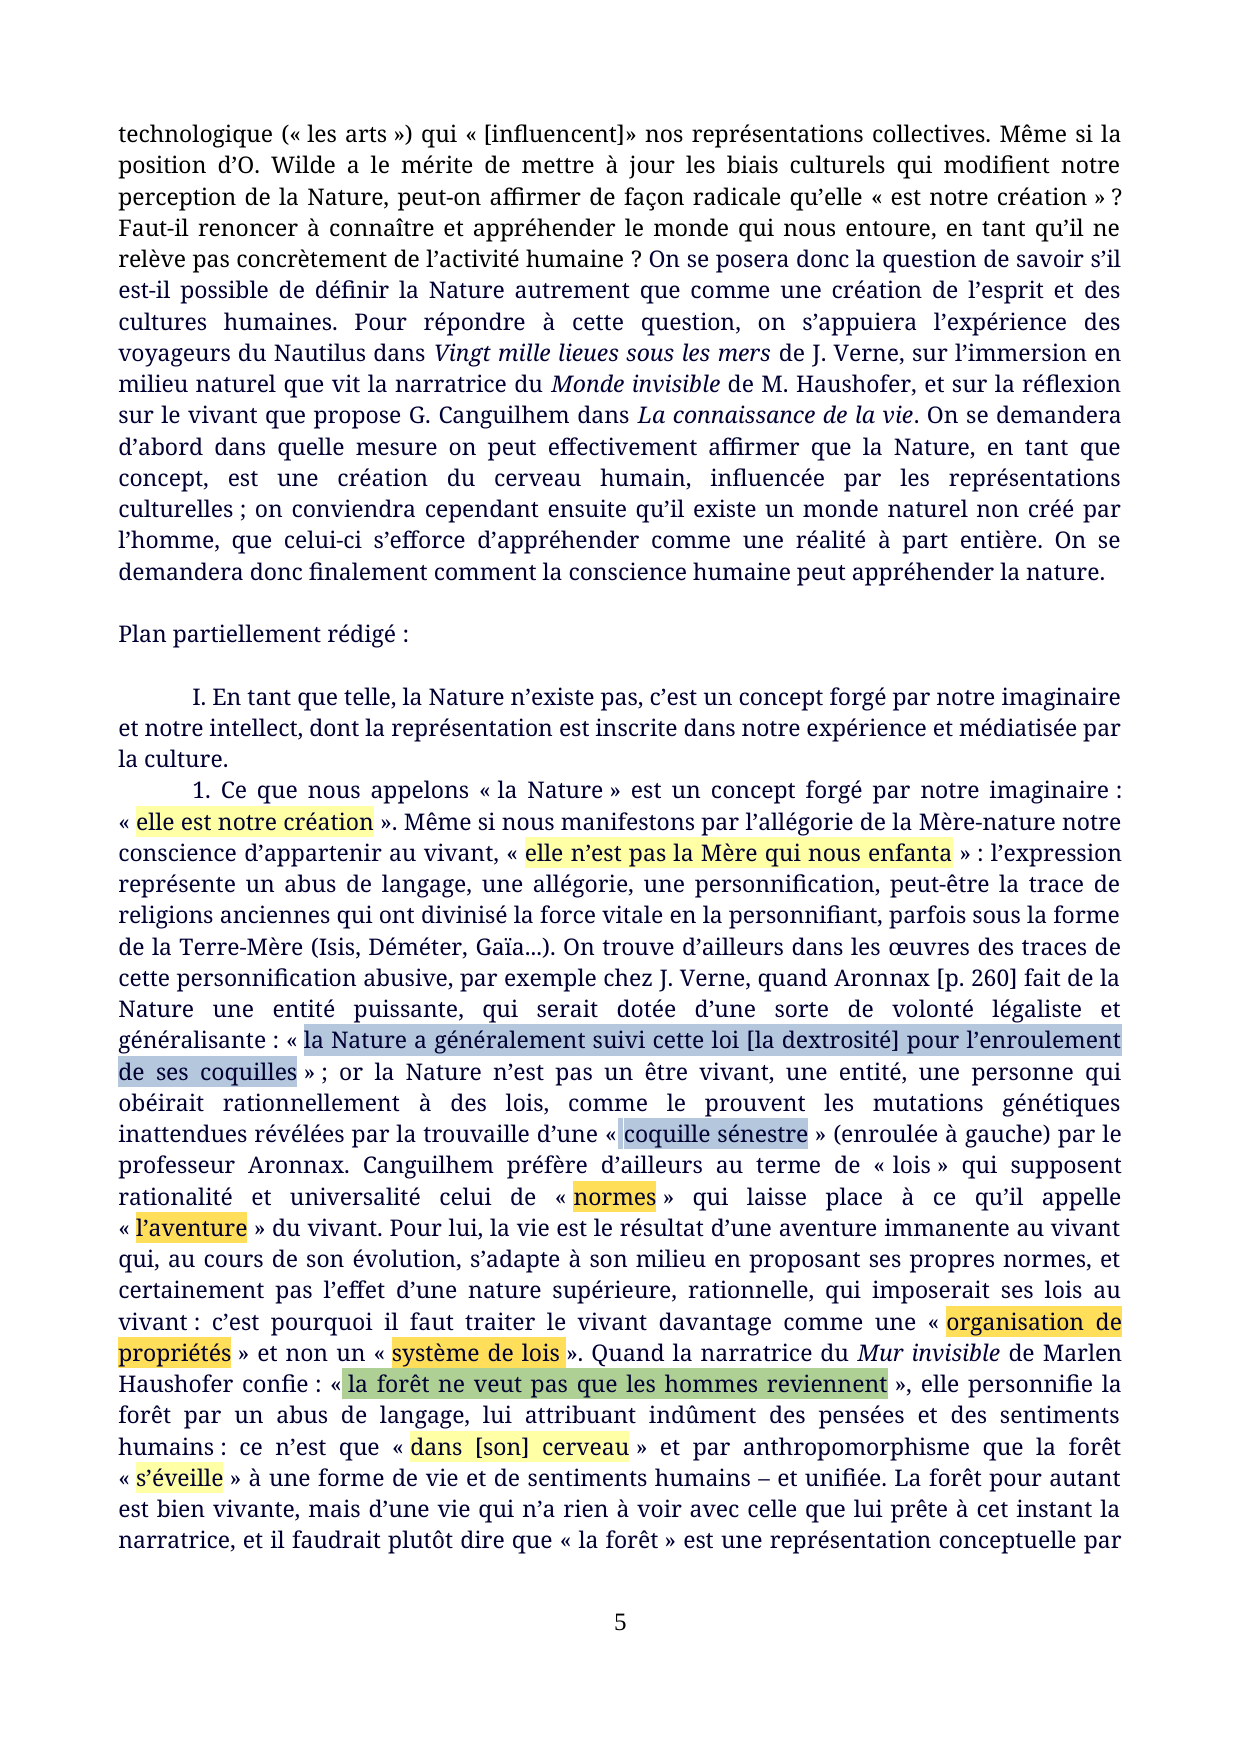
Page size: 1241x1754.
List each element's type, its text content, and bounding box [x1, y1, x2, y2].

text I. En tant que telle, la Nature n’existe pas, c’est un concept forgé par notre imaginaire et notre intellect, dont la représentation est inscrite dans notre expérience et médiatisée par la culture. [118, 681, 1122, 774]
text Plan partiellement rédigé : [118, 618, 1122, 649]
text technologique (« les arts ») qui « [influencent]» nos représentations collectives. Même si la position d’O. Wilde a le mérite de mettre à jour les biais culturels qui modifient notre perception de la Nature, peut-on affirmer de façon radicale qu’elle « est notre création » ? Faut-il renoncer à connaître et appréhender le monde qui nous entoure, en tant qu’il ne relève pas concrètement de l’activité humaine ? On se posera donc la question de savoir s’il est-il possible de définir la Nature autrement que comme une création de l’esprit et des cultures humaines. Pour répondre à cette question, on s’appuiera l’expérience des voyageurs du Nautilus dans Vingt mille lieues sous les mers de J. Verne, sur l’immersion en milieu naturel que vit la narratrice du Monde invisible de M. Haushofer, et sur la réflexion sur le vivant que propose G. Canguilhem dans La connaissance de la vie. On se demandera d’abord dans quelle mesure on peut effectivement affirmer que la Nature, en tant que concept, est une création du cerveau humain, influencée par les représentations culturelles ; on conviendra cependant ensuite qu’il existe un monde naturel non créé par l’homme, que celui-ci s’efforce d’appréhender comme une réalité à part entière. On se demandera donc finalement comment la conscience humaine peut appréhender la nature. [118, 118, 1122, 587]
text 1. Ce que nous appelons « la Nature » est un concept forgé par notre imaginaire : « elle est notre création ». Même si nous manifestons par l’allégorie de la Mère-nature notre conscience d’appartenir au vivant, « elle n’est pas la Mère qui nous enfanta » : l’expression représente un abus de langage, une allégorie, une personnification, peut-être la trace de religions anciennes qui ont divinisé la force vitale en la personnifiant, parfois sous la forme de la Terre-Mère (Isis, Déméter, Gaïa...). On trouve d’ailleurs dans les œuvres des traces de cette personnification abusive, par exemple chez J. Verne, quand Aronnax [p. 260] fait de la Nature une entité puissante, qui serait dotée d’une sorte de volonté légaliste et généralisante : « la Nature a généralement suivi cette loi [la dextrosité] pour l’enroulement de ses coquilles » ; or la Nature n’est pas un être vivant, une entité, une personne qui obéirait rationnellement à des lois, comme le prouvent les mutations génétiques inattendues révélées par la trouvaille d’une « coquille sénestre » (enroulée à gauche) par le professeur Aronnax. Canguilhem préfère d’ailleurs au terme de « lois » qui supposent rationalité et universalité celui de « normes » qui laisse place à ce qu’il appelle « l’aventure » du vivant. Pour lui, la vie est le résultat d’une aventure immanente au vivant qui, au cours de son évolution, s’adapte à son milieu en proposant ses propres normes, et certainement pas l’effet d’une nature supérieure, rationnelle, qui imposerait ses lois au vivant : c’est pourquoi il faut traiter le vivant davantage comme une « organisation de propriétés » et non un « système de lois ». Quand la narratrice du Mur invisible de Marlen Haushofer confie : « la forêt ne veut pas que les hommes reviennent », elle personnifie la forêt par un abus de langage, lui attribuant indûment des pensées et des sentiments humains : ce n’est que « dans [son] cerveau » et par anthropomorphisme que la forêt « s’éveille » à une forme de vie et de sentiments humains – et unifiée. La forêt pour autant est bien vivante, mais d’une vie qui n’a rien à voir avec celle que lui prête à cet instant la narratrice, et il faudrait plutôt dire que « la forêt » est une représentation conceptuelle par [118, 774, 1122, 1556]
